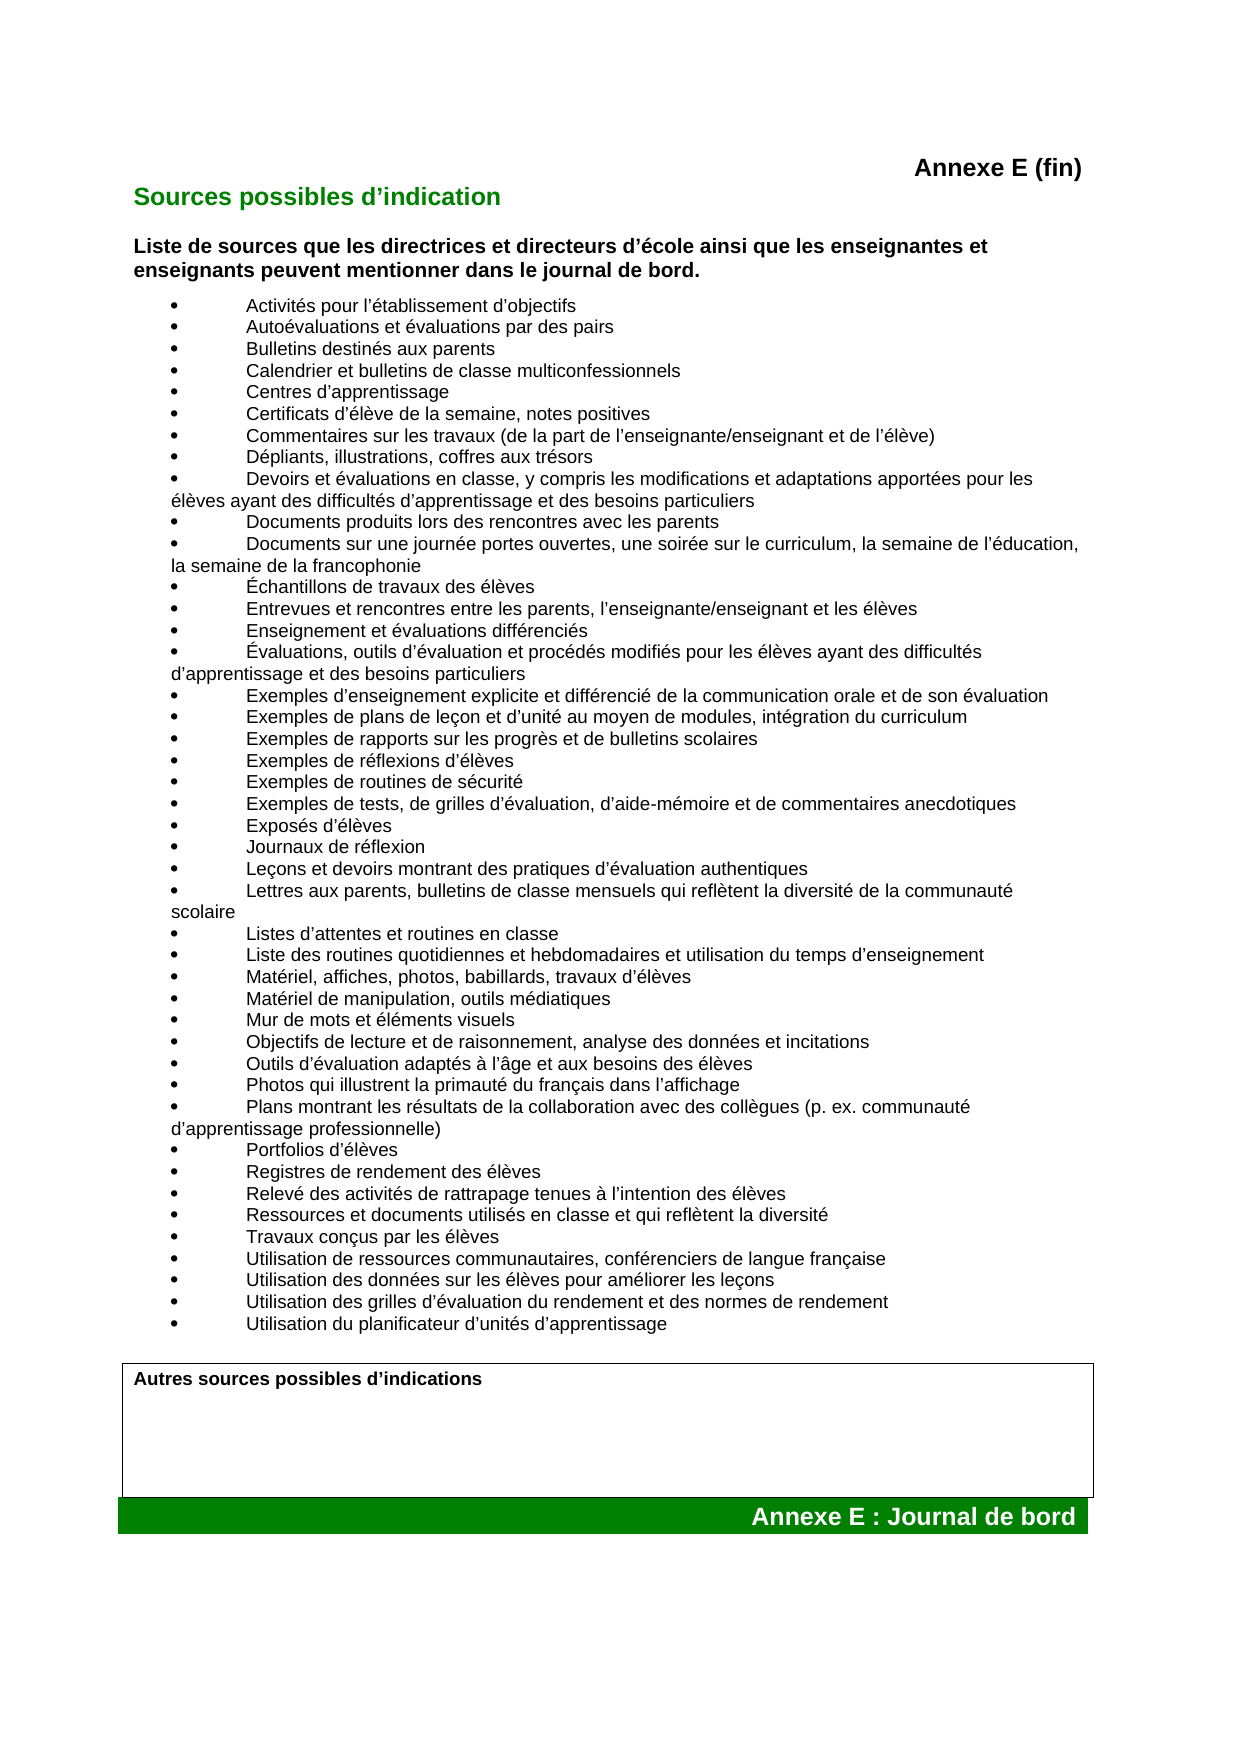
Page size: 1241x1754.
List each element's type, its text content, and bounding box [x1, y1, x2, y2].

table_cell Annexe E : Journal de bord [118, 1497, 1088, 1534]
table_cell Liste de sources que les directrices et directeurs d’école ainsi que les enseignantes et enseignants peuvent mentionner dans le journal de bord. Activités pour l’établissement d’objectifs Autoévaluations et évaluations par des pairs Bulletins destinés aux parents Calendrier et bulletins de classe multiconfessionnels Centres d’apprentissage Certificats d’élève de la semaine, notes positives Commentaires sur les travaux (de la part de l’enseignante/enseignant et de l’élève) Dépliants, illustrations, coffres aux trésors Devoirs et évaluations en classe, y compris les modifications et adaptations apportées pour les élèves ayant des difficultés d’apprentissage et des besoins particuliers Documents produits lors des rencontres avec les parents Documents sur une journée portes ouvertes, une soirée sur le curriculum, la semaine de l’éducation, la semaine de la francophonie Échantillons de travaux des élèves Entrevues et rencontres entre les parents, l’enseignante/enseignant et les élèves Enseignement et évaluations différenciés Évaluations, outils d’évaluation et procédés modifiés pour les élèves ayant des difficultés d’apprentissage et des besoins particuliers Exemples d’enseignement explicite et différencié de la communication orale et de son évaluation Exemples de plans de leçon et d’unité au moyen de modules, intégration du curriculum Exemples de rapports sur les progrès et de bulletins scolaires Exemples de réflexions d’élèves Exemples de routines de sécurité Exemples de tests, de grilles d’évaluation, d’aide-mémoire et de commentaires anecdotiques Exposés d’élèves Journaux de réflexion Leçons et devoirs montrant des pratiques d’évaluation authentiques Lettres aux parents, bulletins de classe mensuels qui reflètent la diversité de la communauté scolaire Listes d’attentes et routines en classe Liste des routines quotidiennes et hebdomadaires et utilisation du temps d’enseignement Matériel, affiches, photos, babillards, travaux d’élèves Matériel de manipulation, outils médiatiques Mur de mots et éléments visuels Objectifs de lecture et de raisonnement, analyse des données et incitations Outils d’évaluation adaptés à l’âge et aux besoins des élèves Photos qui illustrent la primauté du français dans l’affichage Plans montrant les résultats de la collaboration avec des collègues (p. ex. communauté d’apprentissage professionnelle) Portfolios d’élèves Registres de rendement des élèves Relevé des activités de rattrapage tenues à l’intention des élèves Ressources et documents utilisés en classe et qui reflètent la diversité Travaux conçus par les élèves Utilisation de ressources communautaires, conférenciers de langue française Utilisation des données sur les élèves pour améliorer les leçons Utilisation des grilles d’évaluation du rendement et des normes de rendement Utilisation du planificateur d’unités d’apprentissage [122, 234, 1093, 1363]
table_cell [123, 1390, 1093, 1497]
table_header Annexe E (fin) [122, 147, 1093, 182]
table_cell Autres sources possibles d’indications [123, 1364, 1093, 1390]
table_header [118, 147, 122, 182]
table_cell Sources possibles d’indication [122, 182, 1093, 234]
table_cell [118, 1363, 122, 1390]
table_cell [118, 1390, 122, 1497]
table_cell [1088, 1498, 1093, 1534]
table_cell [118, 234, 122, 1363]
table_cell [118, 182, 122, 234]
